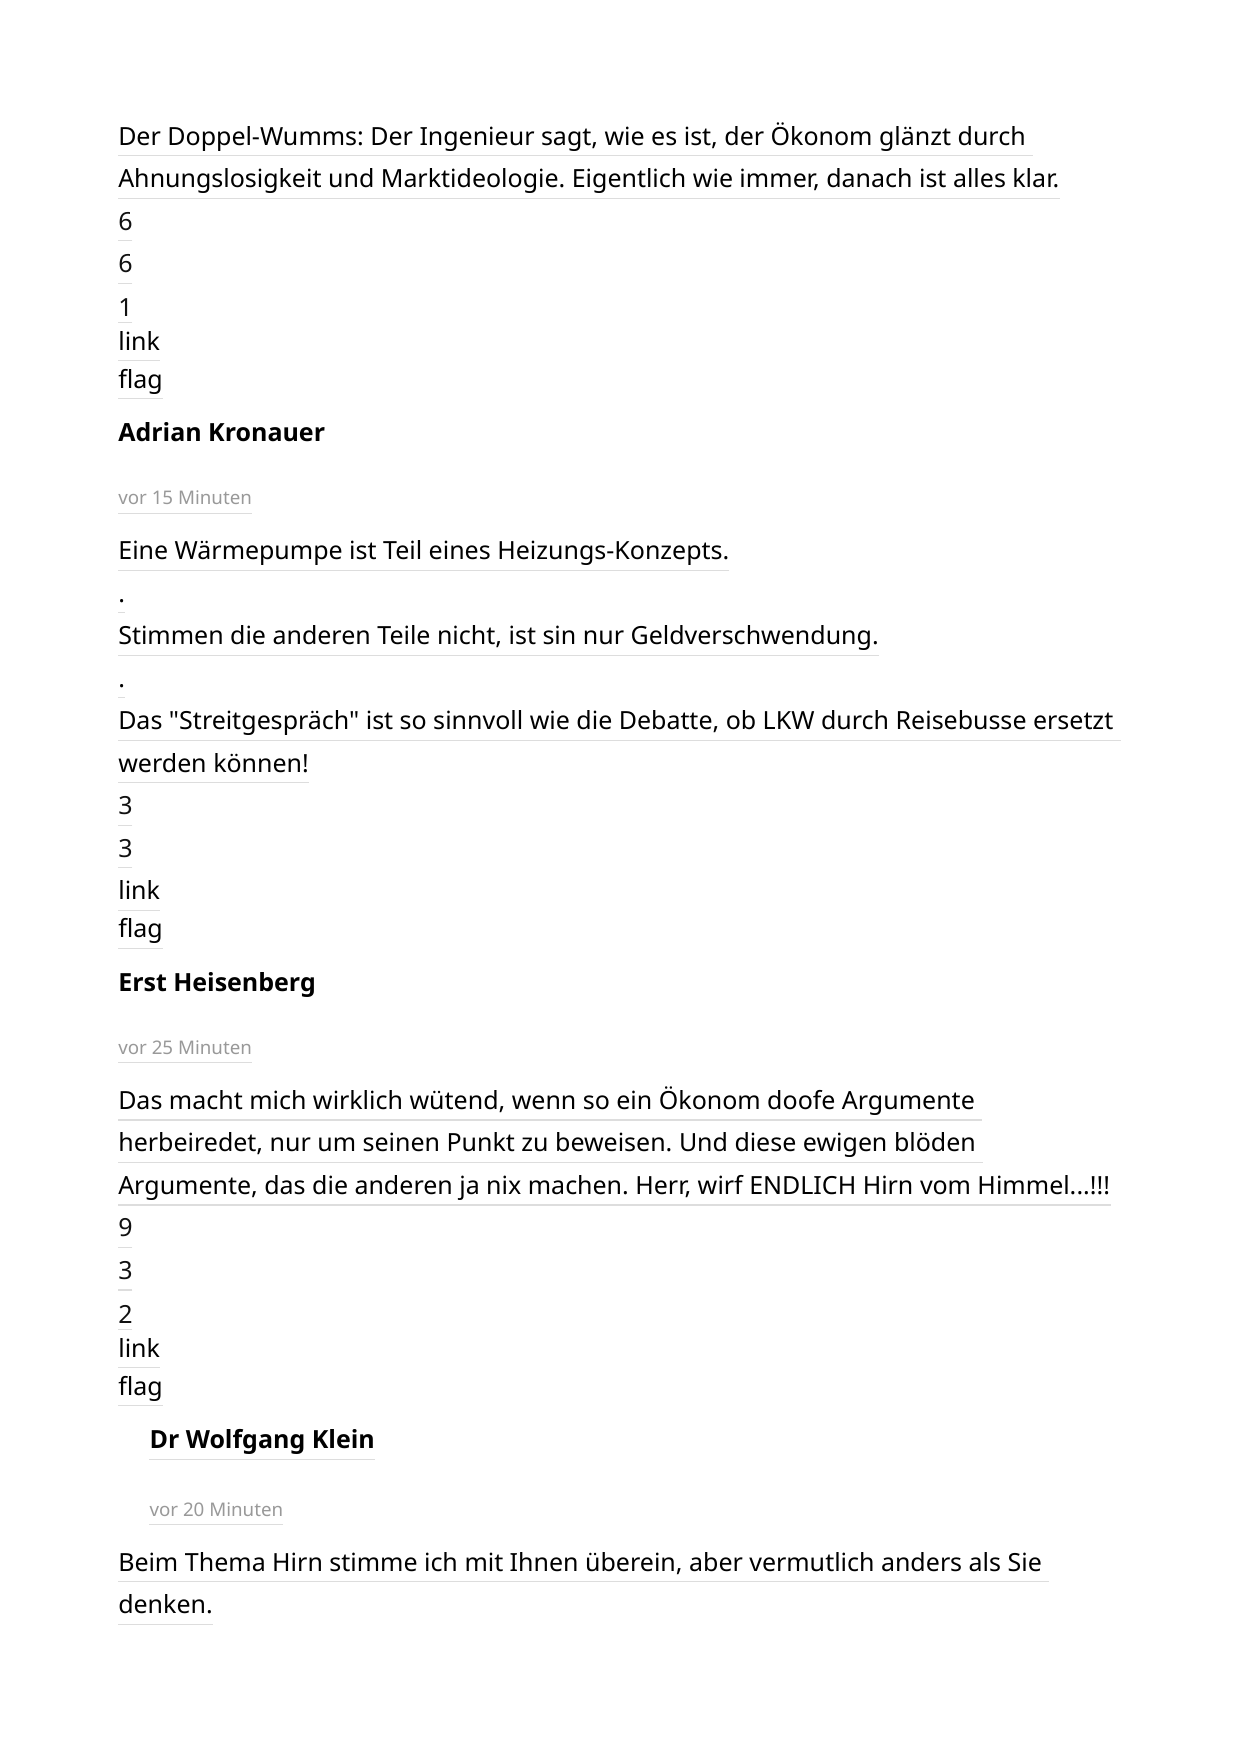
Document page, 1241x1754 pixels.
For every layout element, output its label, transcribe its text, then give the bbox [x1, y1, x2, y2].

text flag [118, 361, 1122, 399]
text vor 20 Minuten [149, 1496, 1117, 1525]
text Der Doppel-Wumms: Der Ingenieur sagt, wie es ist, der Ökonom glänzt durch Ahnungslosigkeit und Marktideologie. Eigentlich wie immer, danach ist alles klar. [118, 118, 1122, 199]
text Eine Wärmepumpe ist Teil eines Heizungs-Konzepts. . Stimmen die anderen Teile nicht, ist sin nur Geldverschwendung. . Das "Streitgespräch" ist so sinnvoll wie die Debatte, ob LKW durch Reisebusse ersetzt werden können! [118, 533, 1122, 783]
text flag [118, 1368, 1122, 1406]
text flag [118, 911, 1122, 949]
text Beim Thema Hirn stimme ich mit Ihnen überein, aber vermutlich anders als Sie denken. [118, 1544, 1122, 1625]
text vor 25 Minuten [118, 1034, 1117, 1063]
text link [118, 323, 1122, 361]
text 3 [118, 1253, 1122, 1291]
text Erst Heisenberg [118, 965, 1122, 999]
text Das macht mich wirklich wütend, wenn so ein Ökonom doofe Argumente herbeiredet, nur um seinen Punkt zu beweisen. Und diese ewigen blöden Argumente, das die anderen ja nix machen. Herr, wirf ENDLICH Hirn vom Himmel...!!! [118, 1083, 1122, 1206]
text link [118, 1330, 1122, 1368]
text Dr Wolfgang Klein [149, 1422, 1122, 1460]
text Adrian Kronauer [118, 415, 1122, 449]
text 9 [118, 1210, 1122, 1248]
text 3 [118, 831, 1122, 868]
text 6 [118, 203, 1122, 241]
text 2 [118, 1295, 1122, 1330]
text 6 [118, 246, 1122, 284]
text 3 [118, 788, 1122, 826]
text vor 15 Minuten [118, 484, 1117, 514]
text 1 [118, 288, 1122, 323]
text link [118, 873, 1122, 911]
